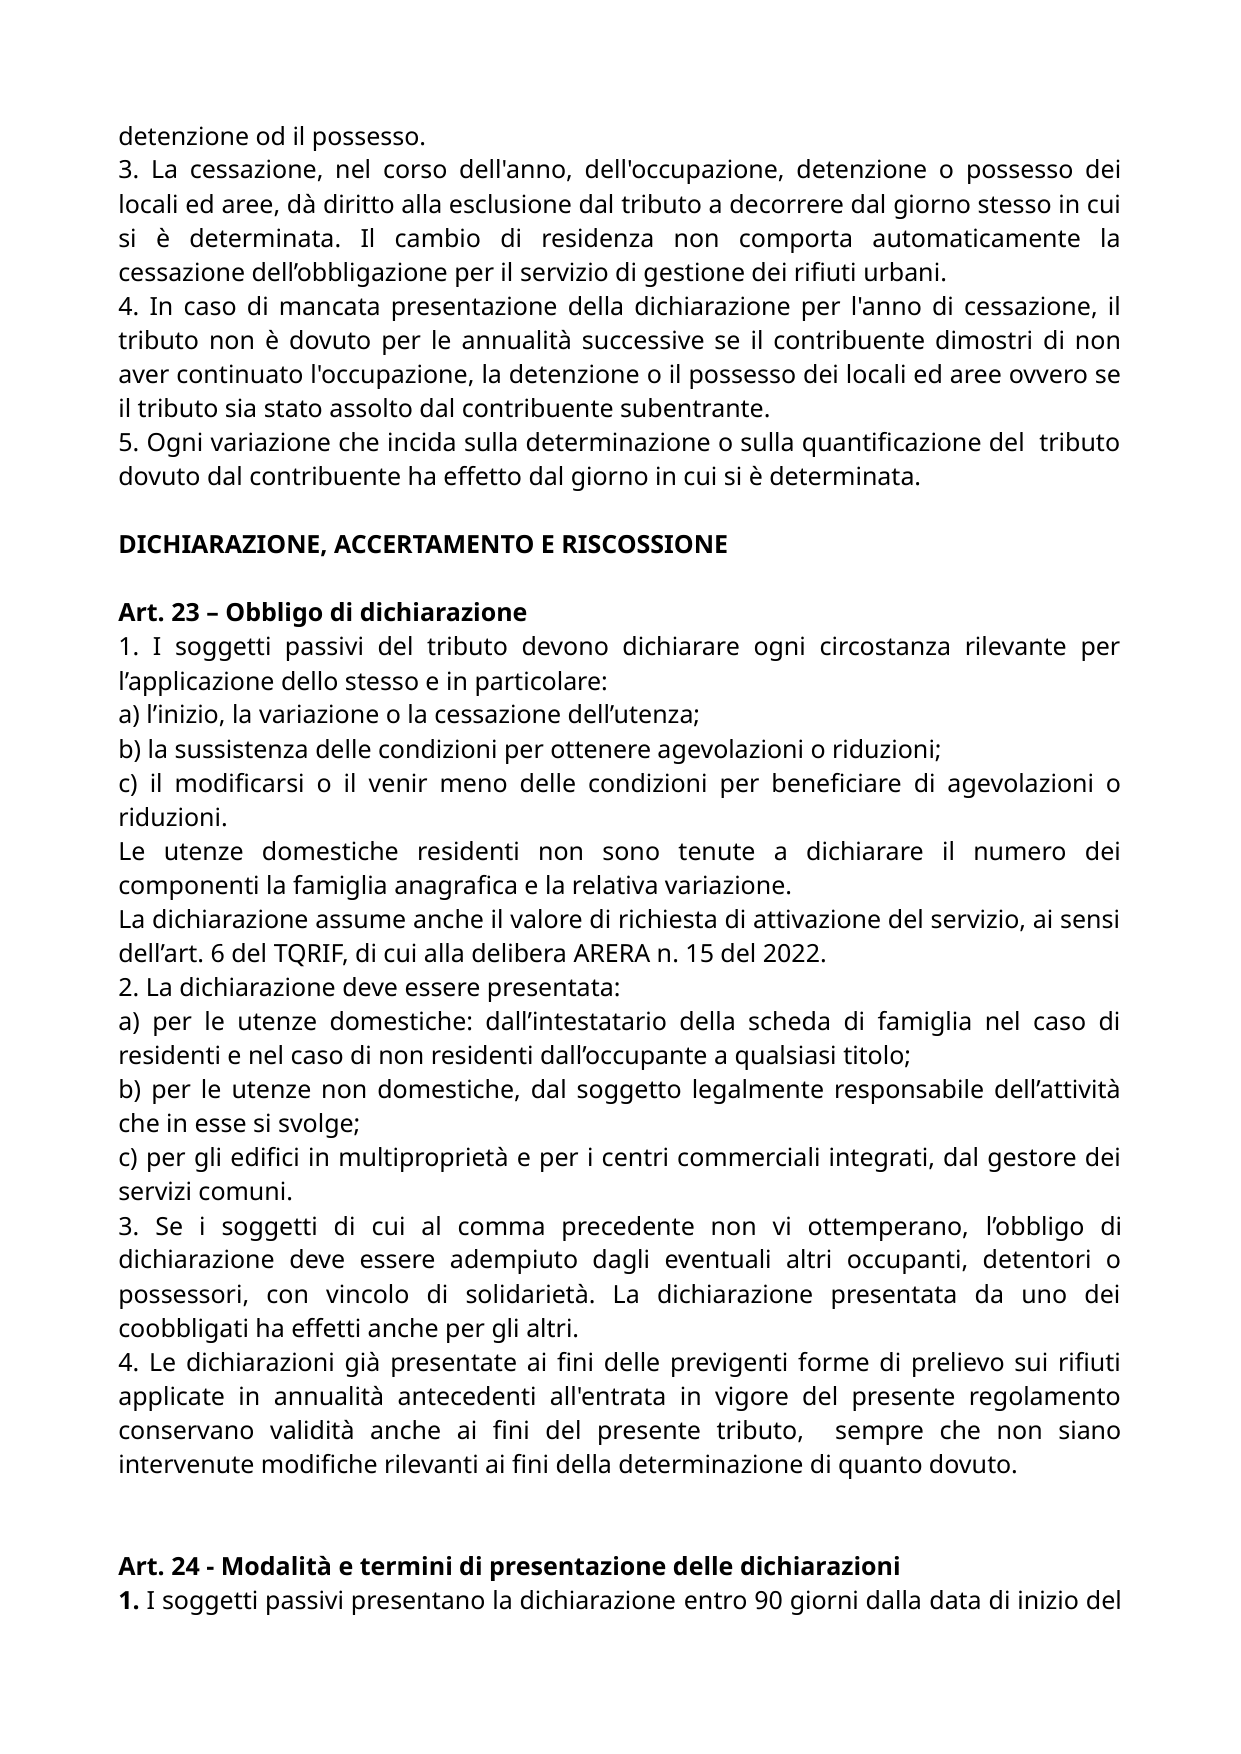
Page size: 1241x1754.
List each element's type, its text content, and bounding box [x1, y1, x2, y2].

text 1. I soggetti passivi del tributo devono dichiarare ogni circostanza rilevante per l’applicazione dello stesso e in particolare: [118, 629, 1122, 697]
text a) per le utenze domestiche: dall’intestatario della scheda di famiglia nel caso di residenti e nel caso di non residenti dall’occupante a qualsiasi titolo; [118, 1004, 1122, 1072]
text Le utenze domestiche residenti non sono tenute a dichiarare il numero dei componenti la famiglia anagrafica e la relativa variazione. [118, 833, 1122, 902]
text c) il modificarsi o il venir meno delle condizioni per beneficiare di agevolazioni o riduzioni. [118, 765, 1122, 833]
text La dichiarazione assume anche il valore di richiesta di attivazione del servizio, ai sensi dell’art. 6 del TQRIF, di cui alla delibera ARERA n. 15 del 2022. [118, 902, 1122, 970]
text detenzione od il possesso. [118, 118, 1122, 152]
text 1. I soggetti passivi presentano la dichiarazione entro 90 giorni dalla data di inizio del [118, 1583, 1122, 1617]
text b) per le utenze non domestiche, dal soggetto legalmente responsabile dell’attività che in esse si svolge; [118, 1072, 1122, 1140]
text 3. Se i soggetti di cui al comma precedente non vi ottemperano, l’obbligo di dichiarazione deve essere adempiuto dagli eventuali altri occupanti, detentori o possessori, con vincolo di solidarietà. La dichiarazione presentata da uno dei coobbligati ha effetti anche per gli altri. [118, 1208, 1122, 1344]
text Art. 23 – Obbligo di dichiarazione [118, 595, 1122, 629]
text DICHIARAZIONE, ACCERTAMENTO E RISCOSSIONE [118, 527, 1122, 561]
text a) l’inizio, la variazione o la cessazione dell’utenza; [118, 697, 1122, 731]
text b) la sussistenza delle condizioni per ottenere agevolazioni o riduzioni; [118, 731, 1122, 765]
text Art. 24 - Modalità e termini di presentazione delle dichiarazioni [118, 1549, 1122, 1583]
text 4. In caso di mancata presentazione della dichiarazione per l'anno di cessazione, il tributo non è dovuto per le annualità successive se il contribuente dimostri di non aver continuato l'occupazione, la detenzione o il possesso dei locali ed aree ovvero se il tributo sia stato assolto dal contribuente subentrante. [118, 288, 1122, 425]
text 2. La dichiarazione deve essere presentata: [118, 970, 1122, 1004]
text c) per gli edifici in multiproprietà e per i centri commerciali integrati, dal gestore dei servizi comuni. [118, 1140, 1122, 1208]
text 4. Le dichiarazioni già presentate ai fini delle previgenti forme di prelievo sui rifiuti applicate in annualità antecedenti all'entrata in vigore del presente regolamento conservano validità anche ai fini del presente tributo, sempre che non siano intervenute modifiche rilevanti ai fini della determinazione di quanto dovuto. [118, 1344, 1122, 1481]
text 3. La cessazione, nel corso dell'anno, dell'occupazione, detenzione o possesso dei locali ed aree, dà diritto alla esclusione dal tributo a decorrere dal giorno stesso in cui si è determinata. Il cambio di residenza non comporta automaticamente la cessazione dell’obbligazione per il servizio di gestione dei rifiuti urbani. [118, 152, 1122, 288]
text 5. Ogni variazione che incida sulla determinazione o sulla quantificazione del tributo dovuto dal contribuente ha effetto dal giorno in cui si è determinata. [118, 425, 1122, 493]
